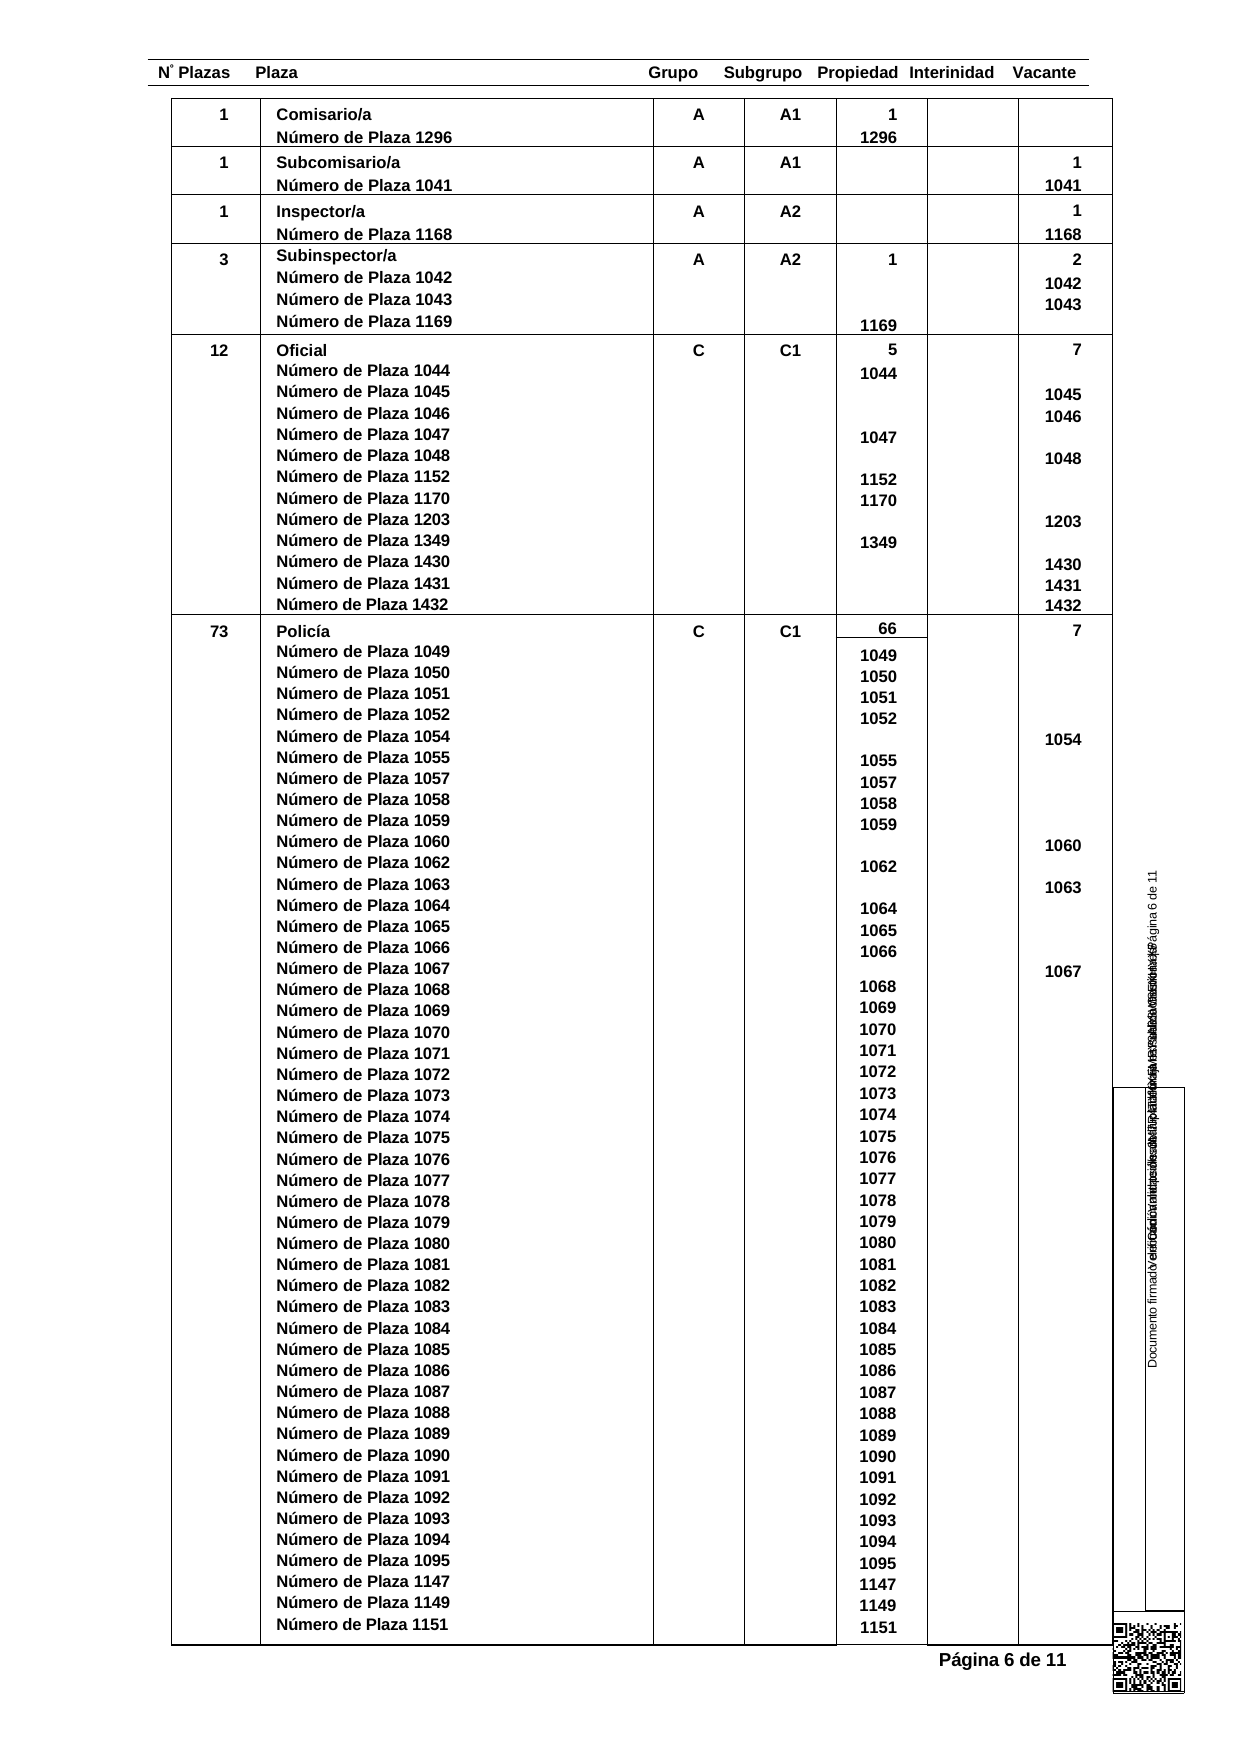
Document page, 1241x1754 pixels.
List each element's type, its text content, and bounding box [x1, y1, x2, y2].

table_cell 7 1054 1060 1063 1067 [1019, 615, 1112, 1644]
table_cell Oficial Número de Plaza 1044 Número de Plaza 1045 Número de Plaza 1046 Número de Plaza 1047 Número de Plaza 1048 Número de Plaza 1152 Número de Plaza 1170 Número de Plaza 1203 Número de Plaza 1349 Número de Plaza 1430 Número de Plaza 1431 Número de Plaza 1432 [261, 335, 653, 614]
table_header A [654, 99, 744, 146]
table_header Nº Plazas [148, 60, 241, 85]
table_cell [837, 147, 927, 194]
table_header 1 1296 [837, 99, 927, 146]
table_header Comisario/a Número de Plaza 1296 [261, 99, 653, 146]
picture [1114, 1623, 1182, 1691]
table_cell 66 [837, 615, 927, 637]
table_header Subgrupo [714, 60, 811, 85]
table_header Plaza [241, 60, 473, 85]
table_header [928, 99, 1018, 146]
table_cell [928, 335, 1018, 614]
table_cell C1 [745, 335, 836, 614]
table_cell [928, 147, 1018, 194]
table_cell [837, 195, 927, 243]
table_cell [928, 244, 1018, 333]
table_cell A1 [745, 147, 836, 194]
table_cell 1 [172, 147, 260, 194]
table_cell 12 [172, 335, 260, 614]
table_cell 3 [172, 244, 260, 333]
table_cell C1 [745, 615, 836, 1644]
table_cell 1 1168 [1019, 195, 1112, 243]
table_cell C [654, 615, 744, 1644]
table_cell [928, 615, 1018, 1644]
table_cell 1 1041 [1019, 147, 1112, 194]
table_cell 1 [172, 195, 260, 243]
table_cell 7 1045 1046 1048 1203 1430 1431 1432 [1019, 335, 1112, 614]
table_cell 73 [172, 615, 260, 1644]
table_header 1 [172, 99, 260, 146]
table_header Grupo [473, 60, 714, 85]
table_cell A [654, 195, 744, 243]
table_cell [928, 195, 1018, 243]
table_cell Inspector/a Número de Plaza 1168 [261, 195, 653, 243]
table_cell Subinspector/a Número de Plaza 1042 Número de Plaza 1043 Número de Plaza 1169 [261, 244, 653, 333]
table_header Interinidad [904, 60, 999, 85]
table_header A1 [745, 99, 836, 146]
table_header Propiedad [811, 60, 904, 85]
table_header [1019, 99, 1112, 146]
table_cell Subcomisario/a Número de Plaza 1041 [261, 147, 653, 194]
table_header Vacante [999, 60, 1089, 85]
text Página 6 de 11 [147, 1651, 1066, 1670]
table_cell 1049 1050 1051 1052 1055 1057 1058 1059 1062 1064 1065 1066 1068 1069 1070 1071 1072 1073 1074 1075 1076 1077 1078 1079 1080 1081 1082 1083 1084 1085 1086 1087 1088 1089 1090 1091 1092 1093 1094 1095 1147 1149 1151 [837, 638, 927, 1644]
table_cell Policía Número de Plaza 1049 Número de Plaza 1050 Número de Plaza 1051 Número de Plaza 1052 Número de Plaza 1054 Número de Plaza 1055 Número de Plaza 1057 Número de Plaza 1058 Número de Plaza 1059 Número de Plaza 1060 Número de Plaza 1062 Número de Plaza 1063 Número de Plaza 1064 Número de Plaza 1065 Número de Plaza 1066 Número de Plaza 1067 Número de Plaza 1068 Número de Plaza 1069 Número de Plaza 1070 Número de Plaza 1071 Número de Plaza 1072 Número de Plaza 1073 Número de Plaza 1074 Número de Plaza 1075 Número de Plaza 1076 Número de Plaza 1077 Número de Plaza 1078 Número de Plaza 1079 Número de Plaza 1080 Número de Plaza 1081 Número de Plaza 1082 Número de Plaza 1083 Número de Plaza 1084 Número de Plaza 1085 Número de Plaza 1086 Número de Plaza 1087 Número de Plaza 1088 Número de Plaza 1089 Número de Plaza 1090 Número de Plaza 1091 Número de Plaza 1092 Número de Plaza 1093 Número de Plaza 1094 Número de Plaza 1095 Número de Plaza 1147 Número de Plaza 1149 Número de Plaza 1151 [261, 615, 653, 1644]
table_cell 5 1044 1047 1152 1170 1349 [837, 335, 927, 614]
table_cell A2 [745, 244, 836, 333]
table_cell 2 1042 1043 [1019, 244, 1112, 333]
table_cell A2 [745, 195, 836, 243]
table_cell 1 1169 [837, 244, 927, 333]
table_cell A [654, 244, 744, 333]
table_cell A [654, 147, 744, 194]
table_cell C [654, 335, 744, 614]
